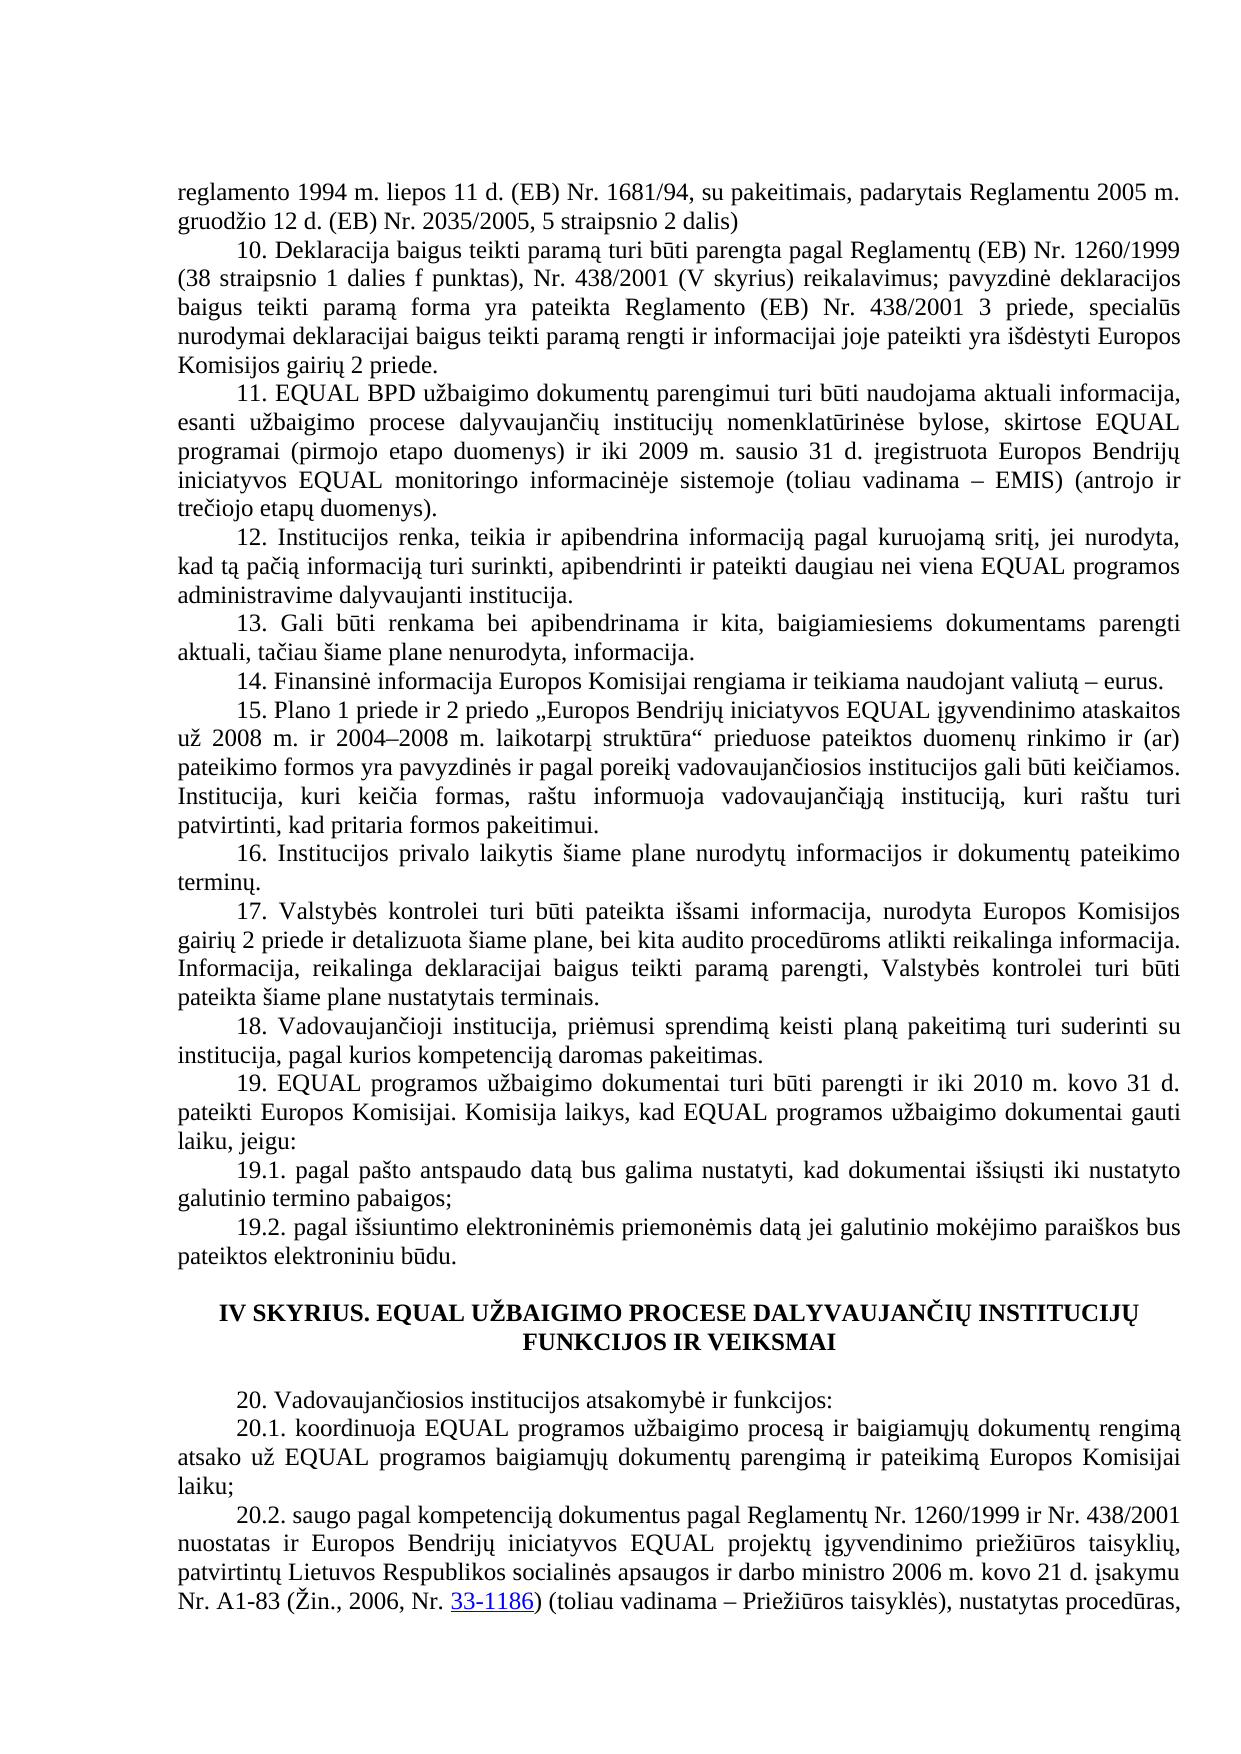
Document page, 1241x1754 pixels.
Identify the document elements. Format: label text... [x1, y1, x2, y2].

text 11. EQUAL BPD užbaigimo dokumentų parengimui turi būti naudojama aktuali informacija, esanti užbaigimo procese dalyvaujančių institucijų nomenklatūrinėse bylose, skirtose EQUAL programai (pirmojo etapo duomenys) ir iki 2009 m. sausio 31 d. įregistruota Europos Bendrijų iniciatyvos EQUAL monitoringo informacinėje sistemoje (toliau vadinama – EMIS) (antrojo ir trečiojo etapų duomenys). [177, 378, 1181, 522]
text 18. Vadovaujančioji institucija, priėmusi sprendimą keisti planą pakeitimą turi suderinti su institucija, pagal kurios kompetenciją daromas pakeitimas. [177, 1011, 1181, 1068]
text 20.1. koordinuoja EQUAL programos užbaigimo procesą ir baigiamųjų dokumentų rengimą atsako už EQUAL programos baigiamųjų dokumentų parengimą ir pateikimą Europos Komisijai laiku; [177, 1413, 1181, 1500]
text 13. Gali būti renkama bei apibendrinama ir kita, baigiamiesiems dokumentams parengti aktuali, tačiau šiame plane nenurodyta, informacija. [177, 608, 1181, 666]
text 19. EQUAL programos užbaigimo dokumentai turi būti parengti ir iki 2010 m. kovo 31 d. pateikti Europos Komisijai. Komisija laikys, kad EQUAL programos užbaigimo dokumentai gauti laiku, jeigu: [177, 1068, 1181, 1155]
text 19.2. pagal išsiuntimo elektroninėmis priemonėmis datą jei galutinio mokėjimo paraiškos bus pateiktos elektroniniu būdu. [177, 1212, 1181, 1270]
text IV SKYRIUS. EQUAL UŽBAIGIMO PROCESE DALYVAUJANČIŲ INSTITUCIJŲ FUNKCIJOS IR VEIKSMAI [177, 1298, 1181, 1356]
text reglamento 1994 m. liepos 11 d. (EB) Nr. 1681/94, su pakeitimais, padarytais Reglamentu 2005 m. gruodžio 12 d. (EB) Nr. 2035/2005, 5 straipsnio 2 dalis) [177, 177, 1181, 235]
text 16. Institucijos privalo laikytis šiame plane nurodytų informacijos ir dokumentų pateikimo terminų. [177, 838, 1181, 896]
text 15. Plano 1 priede ir 2 priedo „Europos Bendrijų iniciatyvos EQUAL įgyvendinimo ataskaitos už 2008 m. ir 2004–2008 m. laikotarpį struktūra“ prieduose pateiktos duomenų rinkimo ir (ar) pateikimo formos yra pavyzdinės ir pagal poreikį vadovaujančiosios institucijos gali būti keičiamos. Institucija, kuri keičia formas, raštu informuoja vadovaujančiąją instituciją, kuri raštu turi patvirtinti, kad pritaria formos pakeitimui. [177, 695, 1181, 838]
text 20. Vadovaujančiosios institucijos atsakomybė ir funkcijos: [177, 1385, 1181, 1413]
text 12. Institucijos renka, teikia ir apibendrina informaciją pagal kuruojamą sritį, jei nurodyta, kad tą pačią informaciją turi surinkti, apibendrinti ir pateikti daugiau nei viena EQUAL programos administravime dalyvaujanti institucija. [177, 522, 1181, 608]
text 14. Finansinė informacija Europos Komisijai rengiama ir teikiama naudojant valiutą – eurus. [177, 666, 1181, 695]
text 19.1. pagal pašto antspaudo datą bus galima nustatyti, kad dokumentai išsiųsti iki nustatyto galutinio termino pabaigos; [177, 1155, 1181, 1212]
text 20.2. saugo pagal kompetenciją dokumentus pagal Reglamentų Nr. 1260/1999 ir Nr. 438/2001 nuostatas ir Europos Bendrijų iniciatyvos EQUAL projektų įgyvendinimo priežiūros taisyklių, patvirtintų Lietuvos Respublikos socialinės apsaugos ir darbo ministro 2006 m. kovo 21 d. įsakymu Nr. A1-83 (Žin., 2006, Nr. 33-1186) (toliau vadinama – Priežiūros taisyklės), nustatytas procedūras, [177, 1500, 1181, 1615]
text 10. Deklaracija baigus teikti paramą turi būti parengta pagal Reglamentų (EB) Nr. 1260/1999 (38 straipsnio 1 dalies f punktas), Nr. 438/2001 (V skyrius) reikalavimus; pavyzdinė deklaracijos baigus teikti paramą forma yra pateikta Reglamento (EB) Nr. 438/2001 3 priede, specialūs nurodymai deklaracijai baigus teikti paramą rengti ir informacijai joje pateikti yra išdėstyti Europos Komisijos gairių 2 priede. [177, 235, 1181, 378]
text 17. Valstybės kontrolei turi būti pateikta išsami informacija, nurodyta Europos Komisijos gairių 2 priede ir detalizuota šiame plane, bei kita audito procedūroms atlikti reikalinga informacija. Informacija, reikalinga deklaracijai baigus teikti paramą parengti, Valstybės kontrolei turi būti pateikta šiame plane nustatytais terminais. [177, 896, 1181, 1011]
